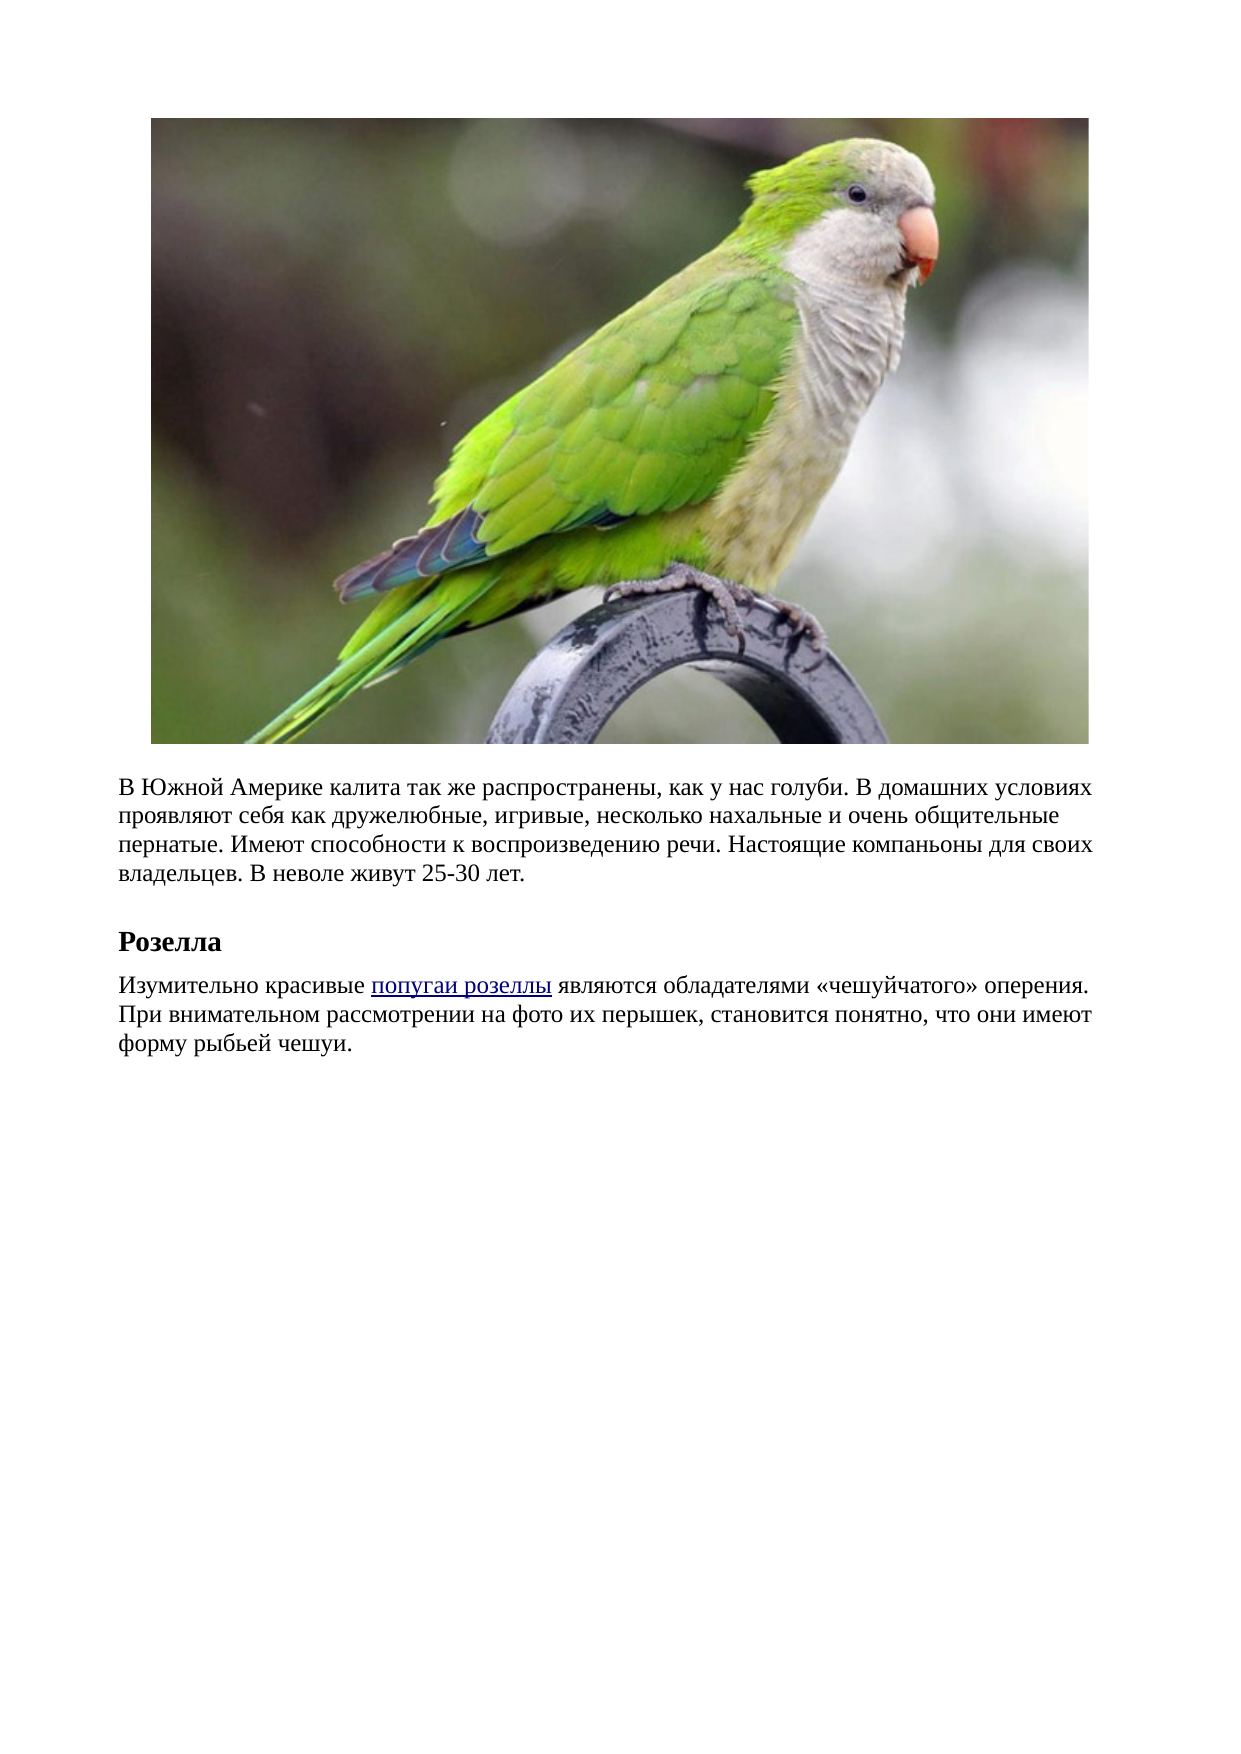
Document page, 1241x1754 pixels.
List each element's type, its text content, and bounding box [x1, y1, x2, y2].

text В Южной Америке калита так же распространены, как у нас голуби. В домашних условиях проявляют себя как дружелюбные, игривые, несколько нахальные и очень общительные пернатые. Имеют способности к воспроизведению речи. Настоящие компаньоны для своих владельцев. В неволе живут 25-30 лет. [118, 118, 1122, 887]
picture [151, 118, 1089, 744]
text Изумительно красивые попугаи розеллы являются обладателями «чешуйчатого» оперения. При внимательном рассмотрении на фото их перышек, становится понятно, что они имеют форму рыбьей чешуи. [118, 970, 1122, 1057]
subtitle Розелла [118, 924, 1122, 958]
